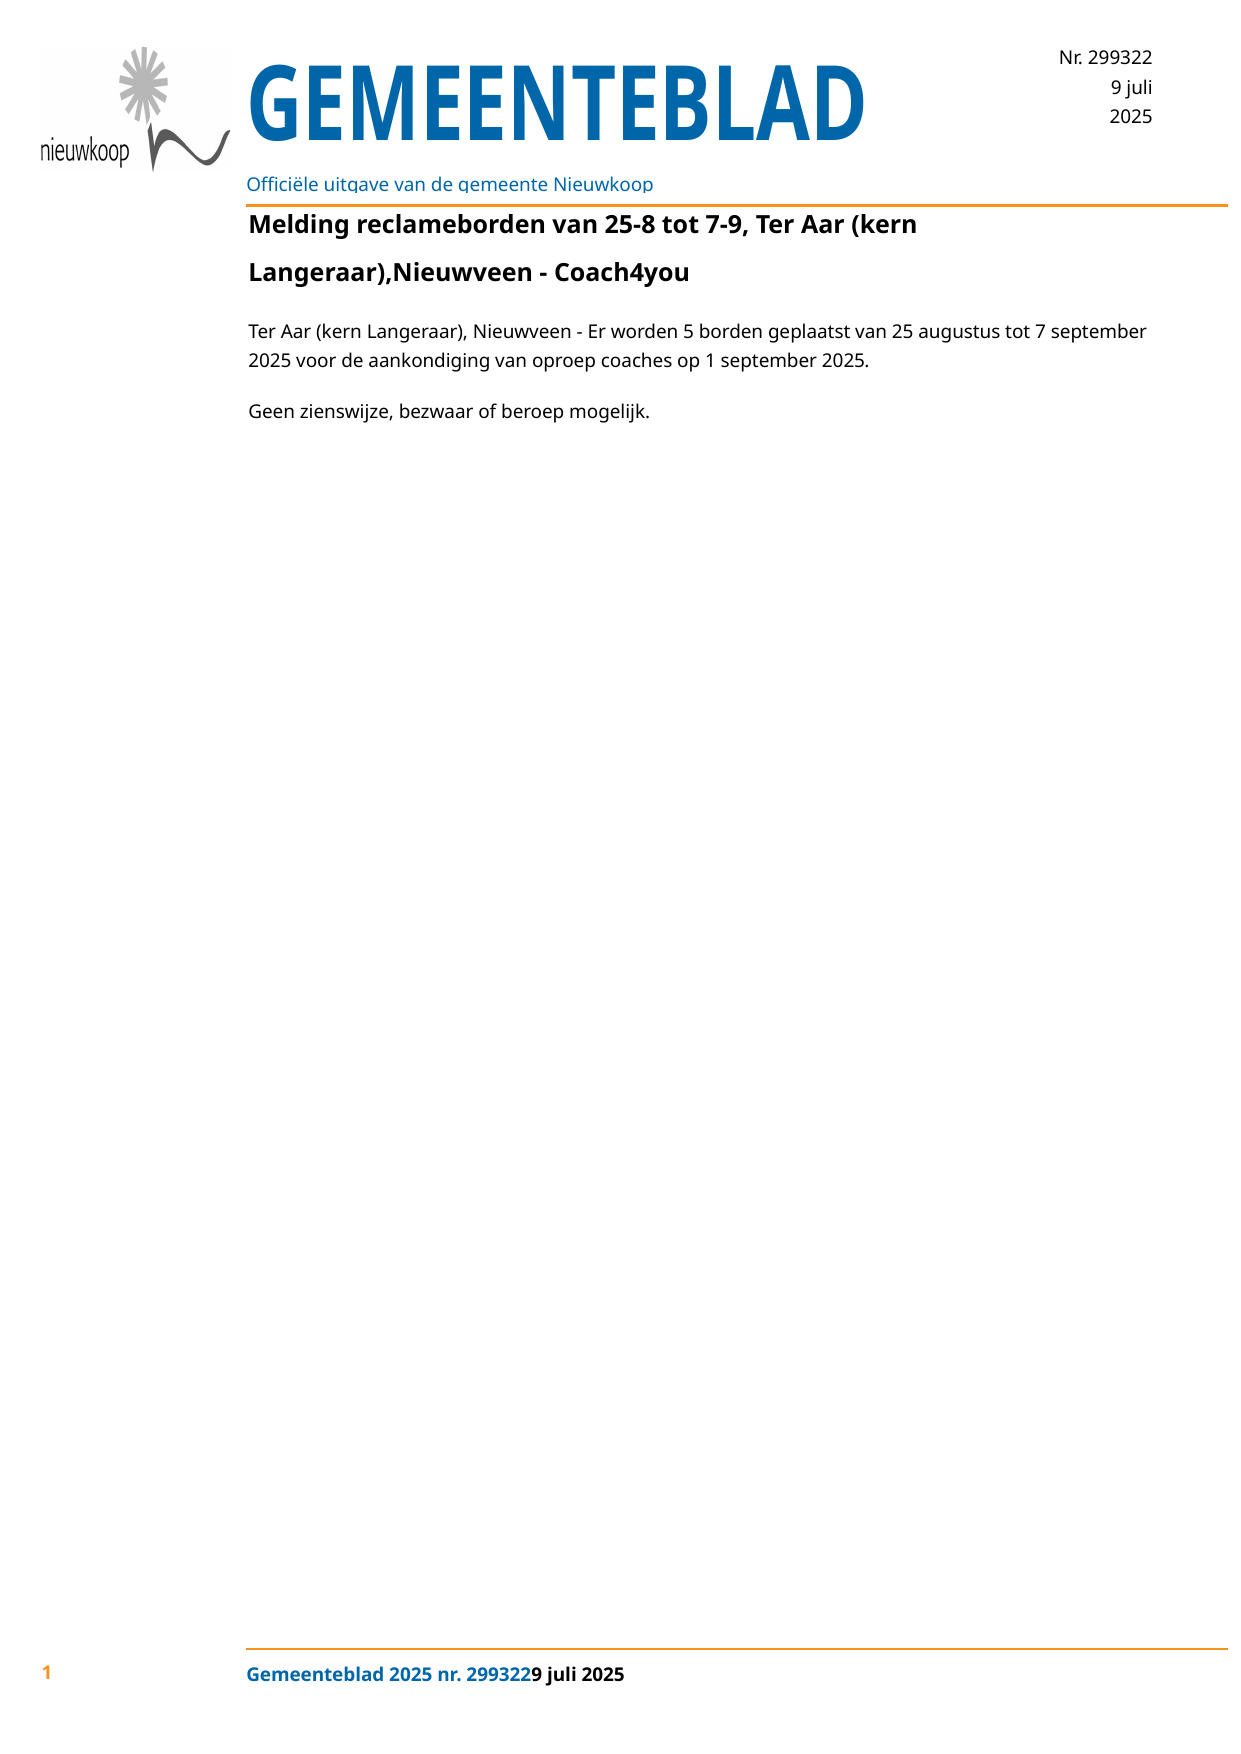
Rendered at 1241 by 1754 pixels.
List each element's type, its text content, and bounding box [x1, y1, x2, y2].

text Melding reclameborden van 25-8 tot 7-9, Ter Aar (kern Langeraar),Nieuwveen - Coach4you [248, 207, 1152, 288]
picture [41, 47, 231, 172]
text Ter Aar (kern Langeraar), Nieuwveen - Er worden 5 borden geplaatst van 25 augustus tot 7 september 2025 voor de aankondiging van oproep coaches op 1 september 2025. [248, 318, 1152, 373]
text Geen zienswijze, bezwaar of beroep mogelijk. [248, 398, 1152, 424]
